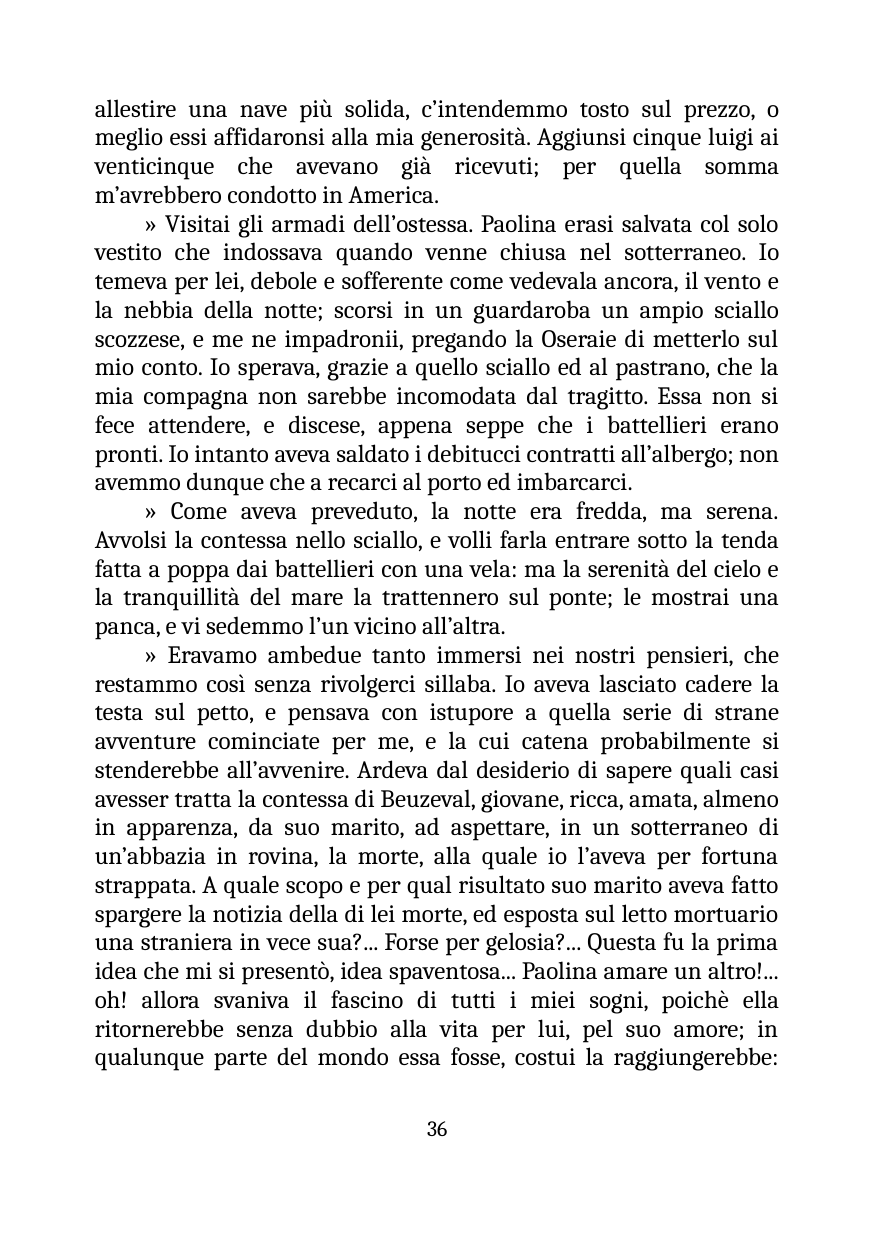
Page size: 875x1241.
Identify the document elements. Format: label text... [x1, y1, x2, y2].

text » Eravamo ambedue tanto immersi nei nostri pensieri, che restammo così senza rivolgerci sillaba. Io aveva lasciato cadere la testa sul petto, e pensava con istupore a quella serie di strane avventure cominciate per me, e la cui catena probabilmente si stenderebbe all’avvenire. Ardeva dal desiderio di sapere quali casi avesser tratta la contessa di Beuzeval, giovane, ricca, amata, almeno in apparenza, da suo marito, ad aspettare, in un sotterraneo di un’abbazia in rovina, la morte, alla quale io l’aveva per fortuna strappata. A quale scopo e per qual risultato suo marito aveva fatto spargere la notizia della di lei morte, ed esposta sul letto mortuario una straniera in vece sua?... Forse per gelosia?... Questa fu la prima idea che mi si presentò, idea spaventosa... Paolina amare un altro!... oh! allora svaniva il fascino di tutti i miei sogni, poichè ella ritornerebbe senza dubbio alla vita per lui, pel suo amore; in qualunque parte del mondo essa fosse, costui la raggiungerebbe: [94, 641, 779, 1072]
text allestire una nave più solida, c’intendemmo tosto sul prezzo, o meglio essi affidaronsi alla mia generosità. Aggiunsi cinque luigi ai venticinque che avevano già ricevuti; per quella somma m’avrebbero condotto in America. [94, 94, 779, 209]
text » Come aveva preveduto, la notte era fredda, ma serena. Avvolsi la contessa nello sciallo, e volli farla entrare sotto la tenda fatta a poppa dai battellieri con una vela: ma la serenità del cielo e la tranquillità del mare la trattennero sul ponte; le mostrai una panca, e vi sedemmo l’un vicino all’altra. [94, 497, 779, 641]
text » Visitai gli armadi dell’ostessa. Paolina erasi salvata col solo vestito che indossava quando venne chiusa nel sotterraneo. Io temeva per lei, debole e sofferente come vedevala ancora, il vento e la nebbia della notte; scorsi in un guardaroba un ampio sciallo scozzese, e me ne impadronii, pregando la Oseraie di metterlo sul mio conto. Io sperava, grazie a quello sciallo ed al pastrano, che la mia compagna non sarebbe incomodata dal tragitto. Essa non si fece attendere, e discese, appena seppe che i battellieri erano pronti. Io intanto aveva saldato i debitucci contratti all’albergo; non avemmo dunque che a recarci al porto ed imbarcarci. [94, 209, 779, 497]
